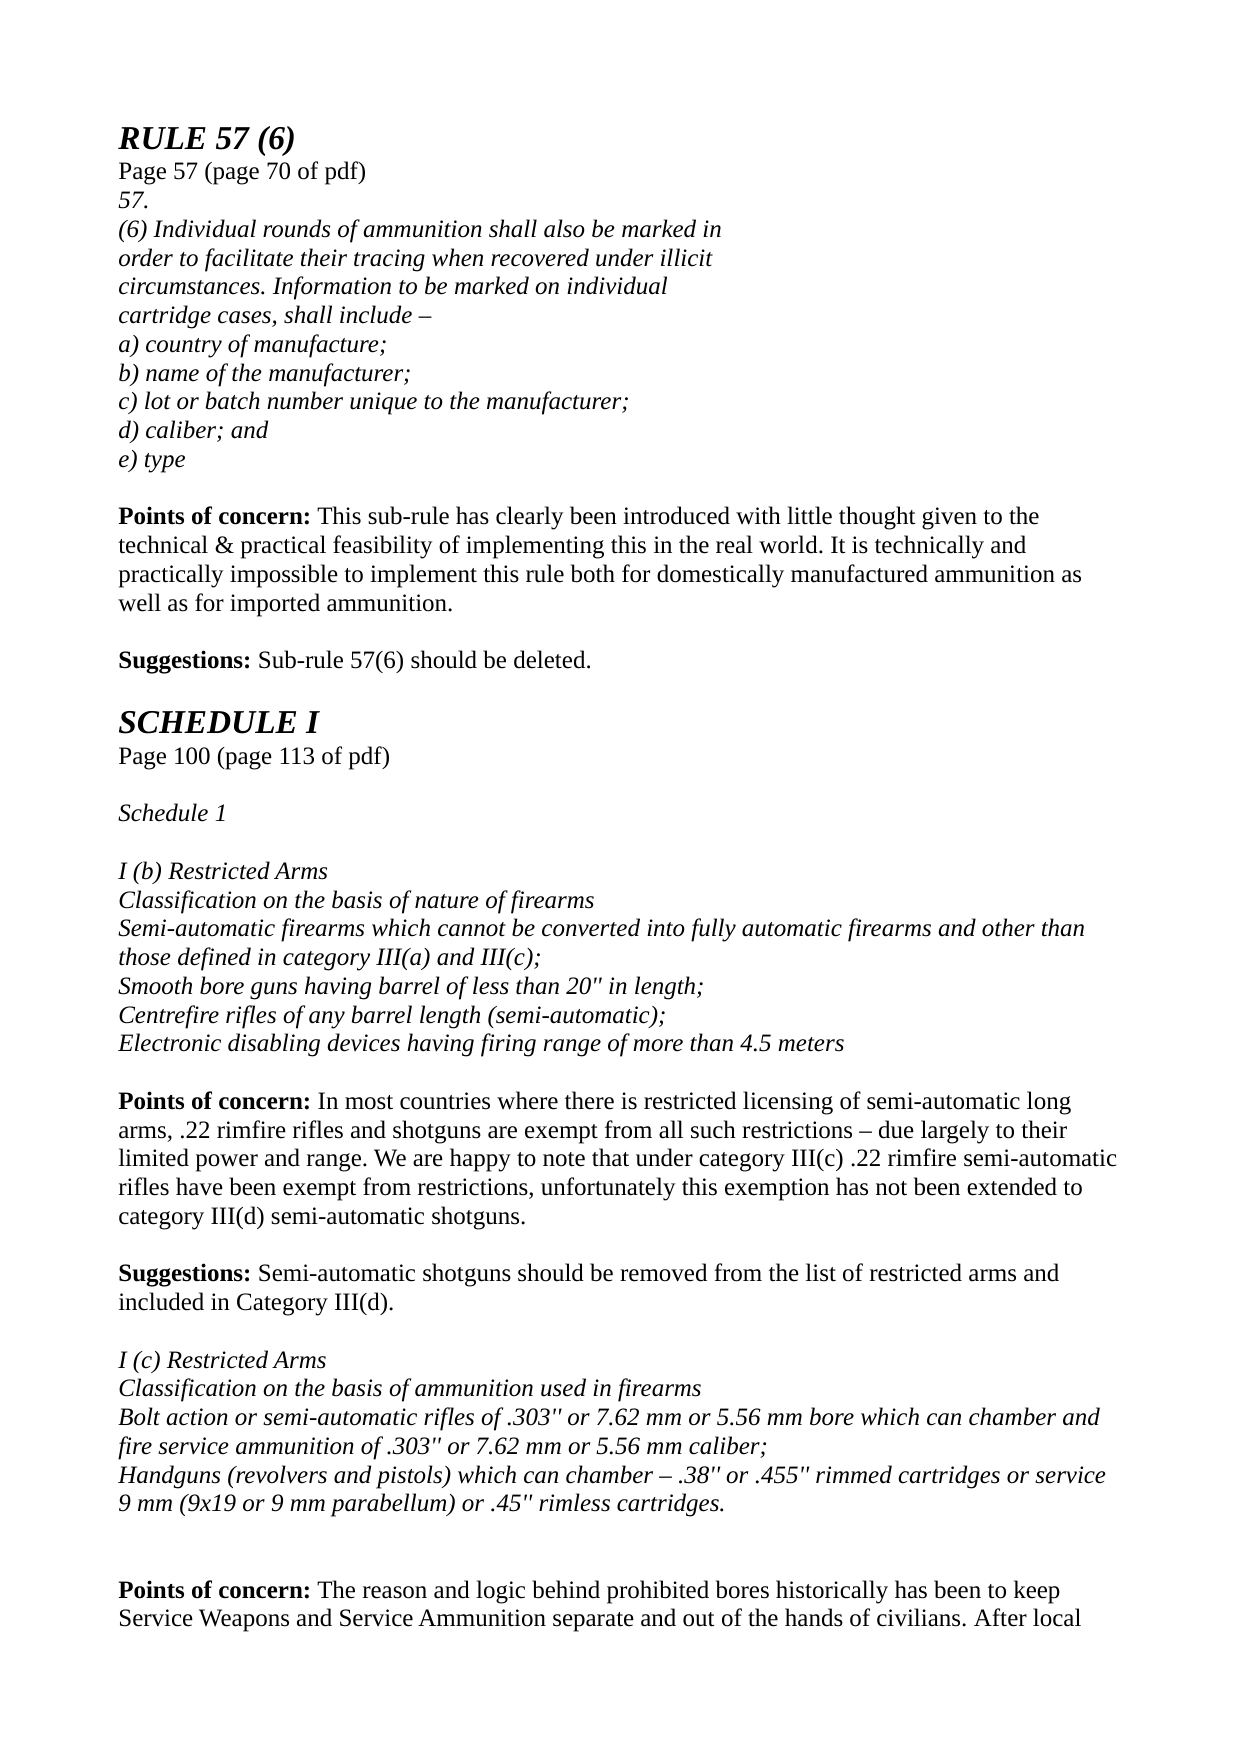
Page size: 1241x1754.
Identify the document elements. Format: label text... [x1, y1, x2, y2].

text Semi-automatic firearms which cannot be converted into fully automatic firearms and other than those defined in category III(a) and III(c); [118, 913, 1122, 971]
text circumstances. Information to be marked on individual [118, 271, 1122, 300]
text Points of concern: This sub-rule has clearly been introduced with little thought given to the technical & practical feasibility of implementing this in the real world. It is technically and practically impossible to implement this rule both for domestically manufactured ammunition as well as for imported ammunition. [118, 501, 1122, 616]
text Electronic disabling devices having firing range of more than 4.5 meters [118, 1028, 1122, 1057]
text Smooth bore guns having barrel of less than 20'' in length; [118, 971, 1122, 1000]
subtitle Rule 57 (6) [118, 118, 1122, 156]
text Classification on the basis of ammunition used in firearms [118, 1373, 1122, 1402]
text (6) Individual rounds of ammunition shall also be marked in [118, 214, 1122, 243]
text d) caliber; and [118, 415, 1122, 444]
text Classification on the basis of nature of firearms [118, 885, 1122, 913]
text e) type [118, 444, 1122, 473]
text Suggestions: Sub-rule 57(6) should be deleted. [118, 645, 1122, 674]
text Points of concern: In most countries where there is restricted licensing of semi-automatic long arms, .22 rimfire rifles and shotguns are exempt from all such restrictions – due largely to their limited power and range. We are happy to note that under category III(c) .22 rimfire semi-automatic rifles have been exempt from restrictions, unfortunately this exemption has not been extended to category III(d) semi-automatic shotguns. [118, 1086, 1122, 1230]
text Page 57 (page 70 of pdf) [118, 156, 1122, 185]
text Points of concern: The reason and logic behind prohibited bores historically has been to keep Service Weapons and Service Ammunition separate and out of the hands of civilians. After local [118, 1575, 1122, 1632]
text Page 100 (page 113 of pdf) [118, 741, 1122, 770]
text Handguns (revolvers and pistols) which can chamber – .38'' or .455'' rimmed cartridges or service 9 mm (9x19 or 9 mm parabellum) or .45'' rimless cartridges. [118, 1460, 1122, 1517]
text b) name of the manufacturer; [118, 358, 1122, 386]
subtitle Schedule I [118, 703, 1122, 741]
text Suggestions: Semi-automatic shotguns should be removed from the list of restricted arms and included in Category III(d). [118, 1258, 1122, 1316]
text 57. [118, 185, 1122, 214]
text cartridge cases, shall include – [118, 300, 1122, 329]
text a) country of manufacture; [118, 329, 1122, 358]
text c) lot or batch number unique to the manufacturer; [118, 386, 1122, 415]
text Schedule 1 [118, 798, 1122, 827]
text Bolt action or semi-automatic rifles of .303'' or 7.62 mm or 5.56 mm bore which can chamber and fire service ammunition of .303'' or 7.62 mm or 5.56 mm caliber; [118, 1402, 1122, 1460]
text Centrefire rifles of any barrel length (semi-automatic); [118, 1000, 1122, 1028]
text I (b) Restricted Arms [118, 856, 1122, 885]
text I (c) Restricted Arms [118, 1345, 1122, 1373]
text order to facilitate their tracing when recovered under illicit [118, 243, 1122, 271]
